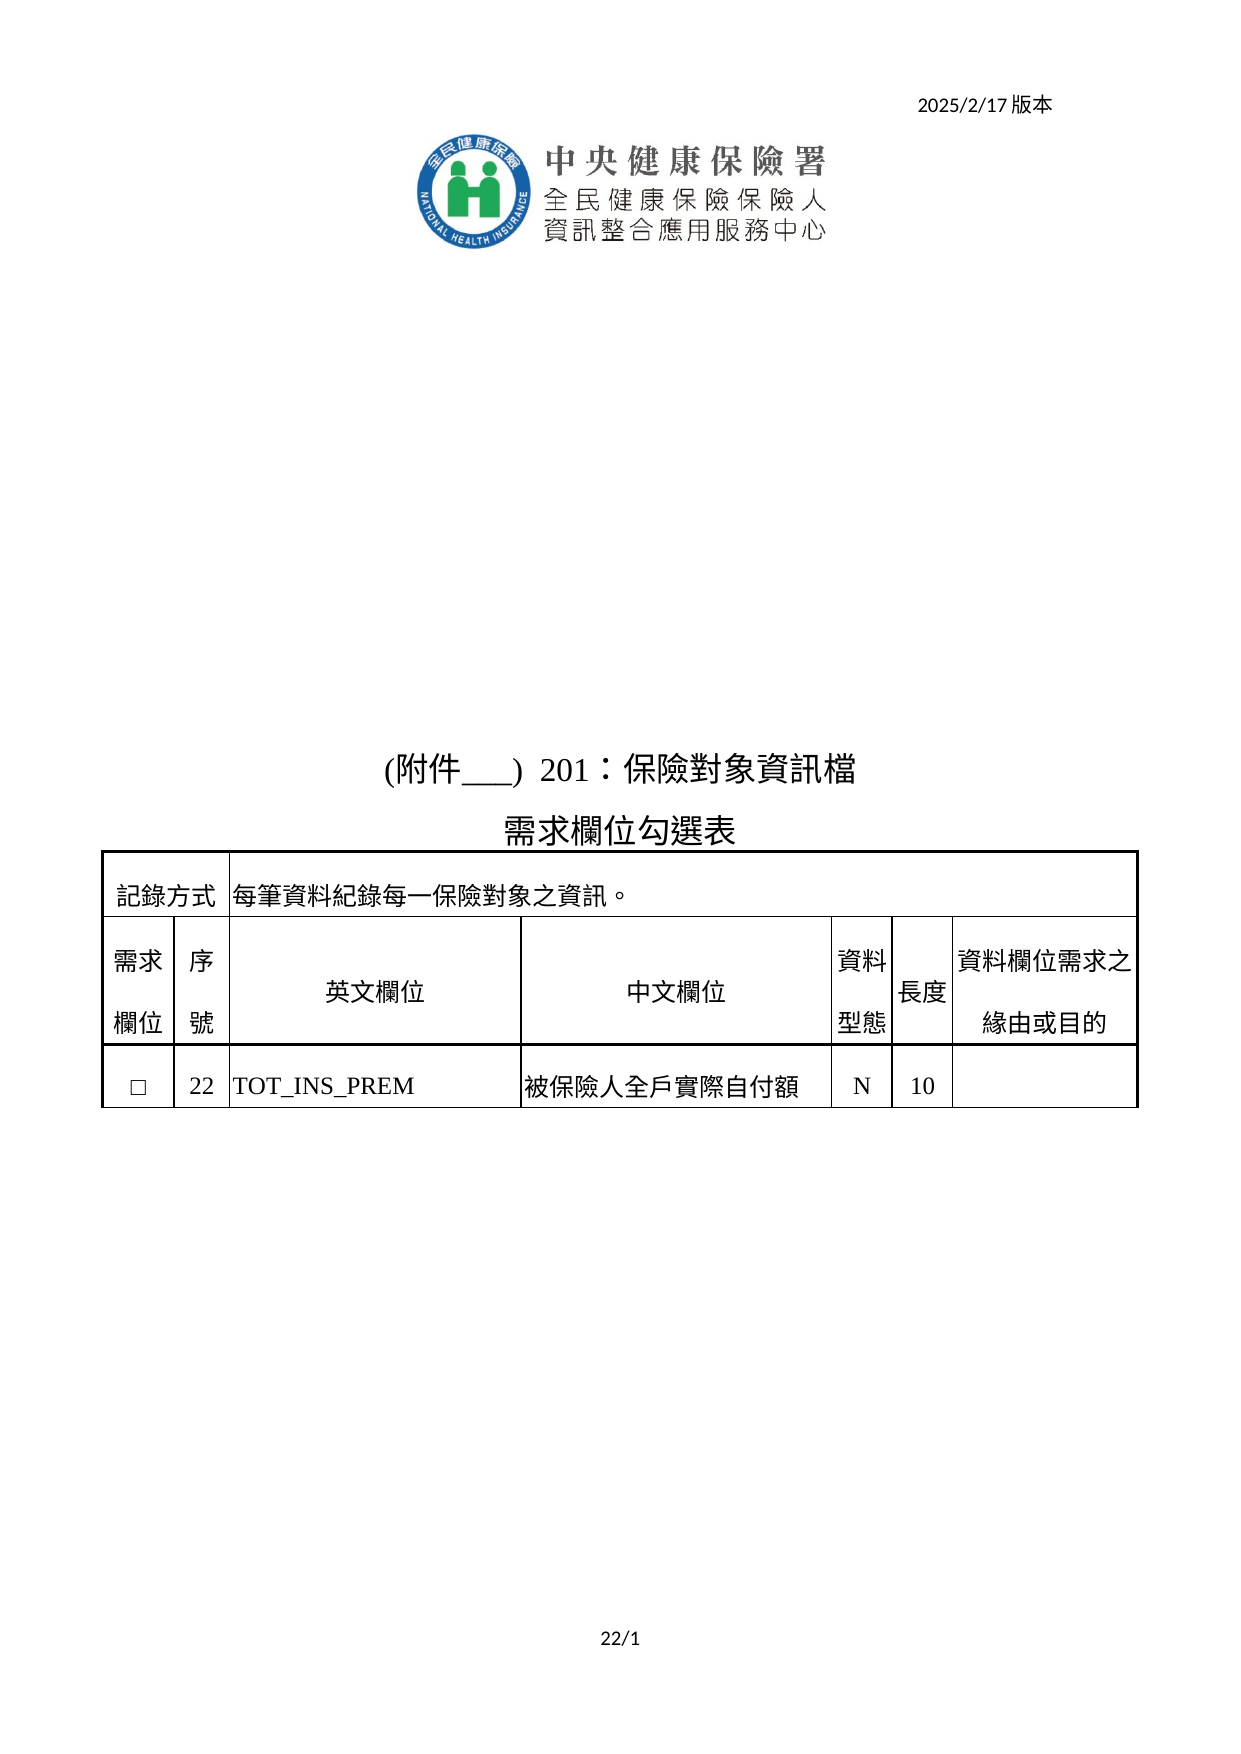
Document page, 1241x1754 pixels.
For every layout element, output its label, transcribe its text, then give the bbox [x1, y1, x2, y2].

table_cell [953, 1046, 1136, 1106]
table_cell 記錄方式 [104, 853, 229, 916]
table_cell 每筆資料紀錄每一保險對象之資訊。 [230, 853, 1136, 916]
table_cell 22 [175, 1046, 229, 1106]
table_cell 資料型態 [832, 917, 891, 1042]
table_cell N [832, 1046, 891, 1106]
table_cell 中文欄位 [522, 917, 831, 1042]
table_cell 被保險人全戶實際自付額 [522, 1046, 831, 1106]
table_cell TOT_INS_PREM [230, 1046, 520, 1106]
table_cell 長度 [893, 917, 952, 1042]
table_cell □ [104, 1046, 173, 1106]
table_header (附件___) 201：保險對象資訊檔 需求欄位勾選表 [103, 725, 1138, 850]
table_cell 10 [893, 1046, 952, 1106]
table_cell 資料欄位需求之 緣由或目的 [953, 917, 1136, 1042]
table_cell 英文欄位 [230, 917, 520, 1042]
table_cell 序 號 [175, 917, 229, 1042]
table_cell 需求欄位 [104, 917, 173, 1042]
